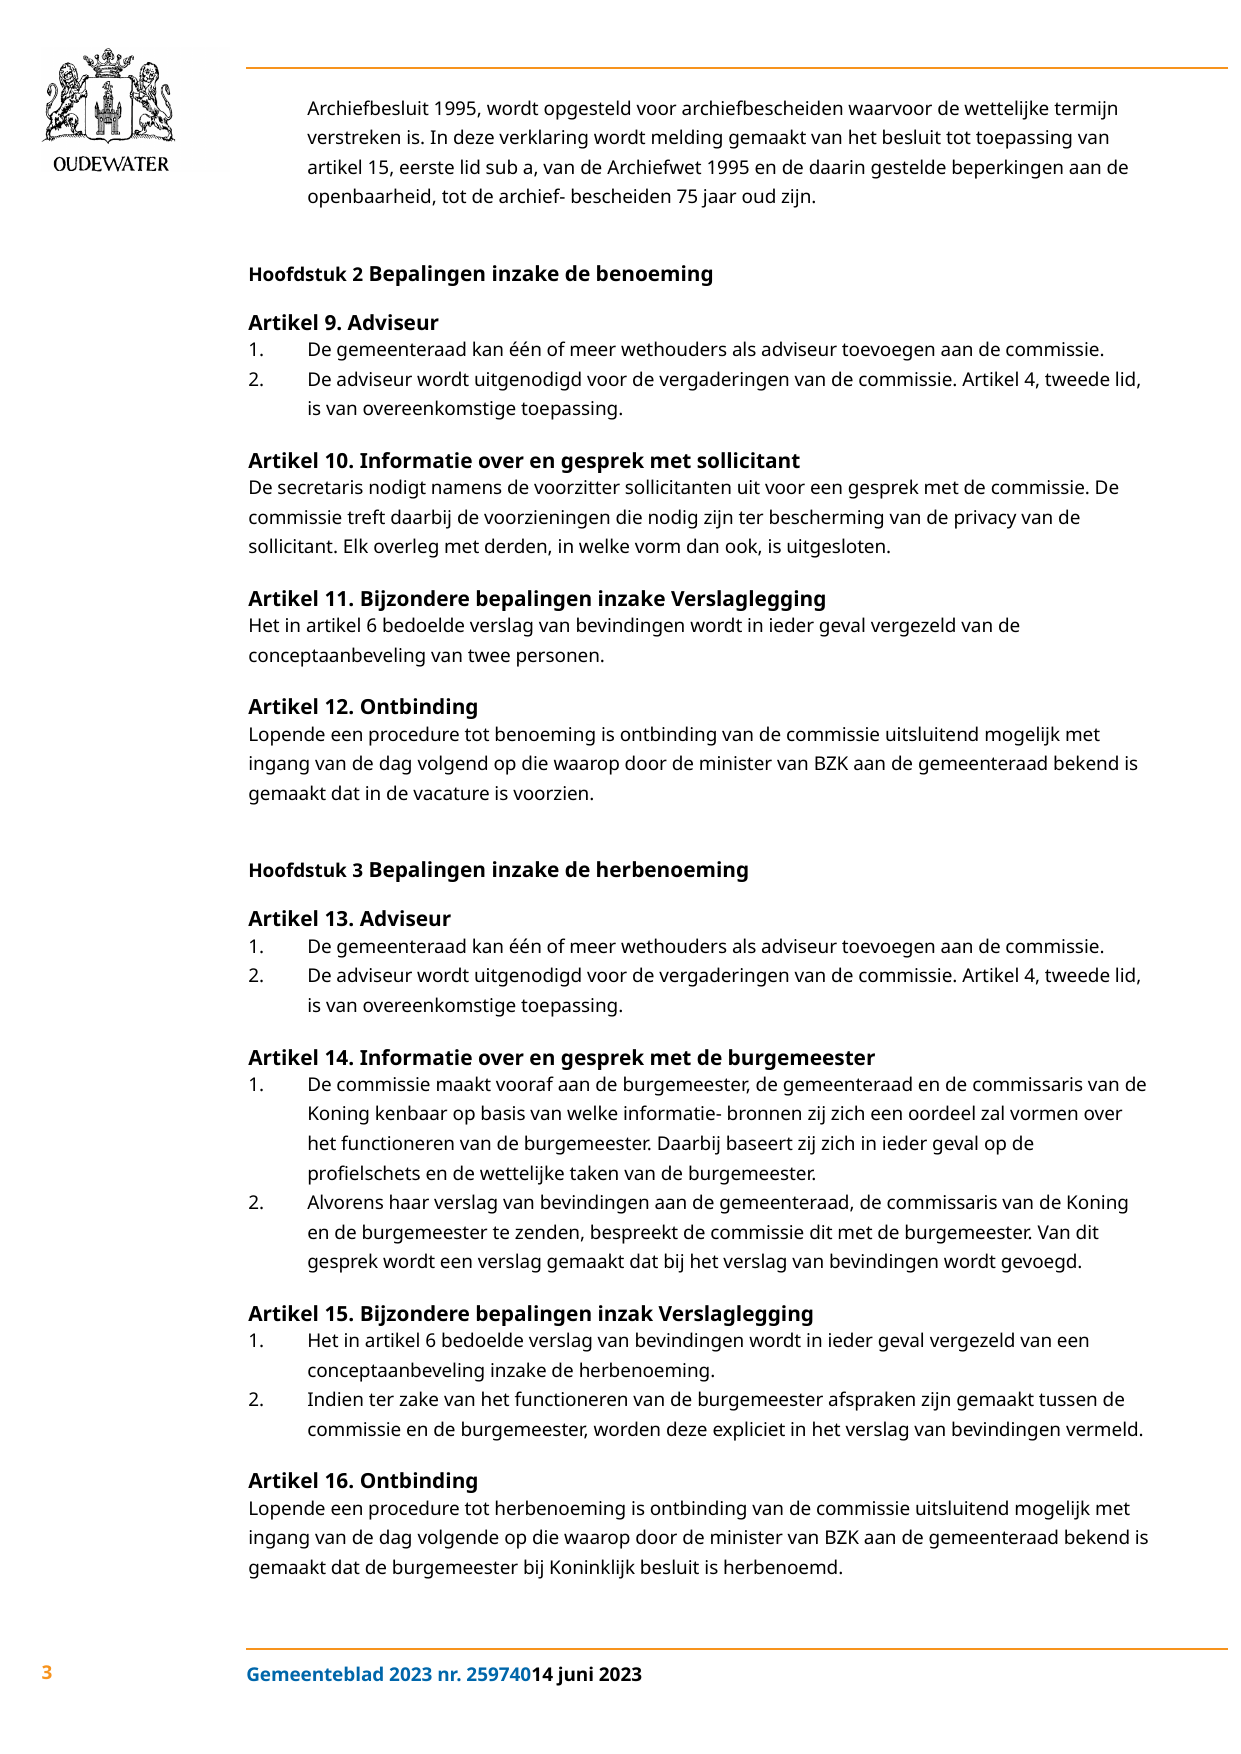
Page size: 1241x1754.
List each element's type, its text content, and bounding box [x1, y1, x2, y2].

text Het in artikel 6 bedoelde verslag van bevindingen wordt in ieder geval vergezeld van de conceptaanbeveling van twee personen. [248, 612, 1152, 668]
list Het in artikel 6 bedoelde verslag van bevindingen wordt in ieder geval vergezeld van een conceptaanbeveling inzake de herbenoeming. [248, 1327, 1152, 1383]
picture [41, 47, 231, 172]
text Hoofdstuk 2 Bepalingen inzake de benoeming [248, 259, 1152, 287]
text Artikel 11. Bijzondere bepalingen inzake Verslaglegging [248, 584, 1152, 612]
list De gemeenteraad kan één of meer wethouders als adviseur toevoegen aan de commissie. [248, 336, 1152, 362]
text Artikel 12. Ontbinding [248, 692, 1152, 721]
list De adviseur wordt uitgenodigd voor de vergaderingen van de commissie. Artikel 4, tweede lid, is van overeenkomstige toepassing. [248, 963, 1152, 1018]
list De commissie maakt vooraf aan de burgemeester, de gemeenteraad en de commissaris van de Koning kenbaar op basis van welke informatie- bronnen zij zich een oordeel zal vormen over het functioneren van de burgemeester. Daarbij baseert zij zich in ieder geval op de profielschets en de wettelijke taken van de burgemeester. [248, 1071, 1152, 1186]
text Lopende een procedure tot herbenoeming is ontbinding van de commissie uitsluitend mogelijk met ingang van de dag volgende op die waarop door de minister van BZK aan de gemeenteraad bekend is gemaakt dat de burgemeester bij Koninklijk besluit is herbenoemd. [248, 1495, 1152, 1580]
text Artikel 15. Bijzondere bepalingen inzak Verslaglegging [248, 1299, 1152, 1327]
text Hoofdstuk 3 Bepalingen inzake de herbenoeming [248, 855, 1152, 884]
list Indien ter zake van het functioneren van de burgemeester afspraken zijn gemaakt tussen de commissie en de burgemeester, worden deze expliciet in het verslag van bevindingen vermeld. [248, 1387, 1152, 1442]
list De gemeenteraad kan één of meer wethouders als adviseur toevoegen aan de commissie. [248, 933, 1152, 959]
list Alvorens haar verslag van bevindingen aan de gemeenteraad, de commissaris van de Koning en de burgemeester te zenden, bespreekt de commissie dit met de burgemeester. Van dit gesprek wordt een verslag gemaakt dat bij het verslag van bevindingen wordt gevoegd. [248, 1189, 1152, 1274]
text Artikel 14. Informatie over en gesprek met de burgemeester [248, 1043, 1152, 1071]
text Artikel 13. Adviseur [248, 904, 1152, 933]
text De secretaris nodigt namens de voorzitter sollicitanten uit voor een gesprek met de commissie. De commissie treft daarbij de voorzieningen die nodig zijn ter bescherming van de privacy van de sollicitant. Elk overleg met derden, in welke vorm dan ook, is uitgesloten. [248, 474, 1152, 559]
text Artikel 10. Informatie over en gesprek met sollicitant [248, 446, 1152, 474]
text Artikel 9. Adviseur [248, 308, 1152, 336]
list De adviseur wordt uitgenodigd voor de vergaderingen van de commissie. Artikel 4, tweede lid, is van overeenkomstige toepassing. [248, 366, 1152, 421]
text Lopende een procedure tot benoeming is ontbinding van de commissie uitsluitend mogelijk met ingang van de dag volgend op die waarop door de minister van BZK aan de gemeenteraad bekend is gemaakt dat in de vacature is voorzien. [248, 721, 1152, 806]
list Archiefbesluit 1995, wordt opgesteld voor archiefbescheiden waarvoor de wettelijke termijn verstreken is. In deze verklaring wordt melding gemaakt van het besluit tot toepassing van artikel 15, eerste lid sub a, van de Archiefwet 1995 en de daarin gestelde beperkingen aan de openbaarheid, tot de archief- bescheiden 75 jaar oud zijn. [248, 95, 1152, 209]
text Artikel 16. Ontbinding [248, 1467, 1152, 1495]
